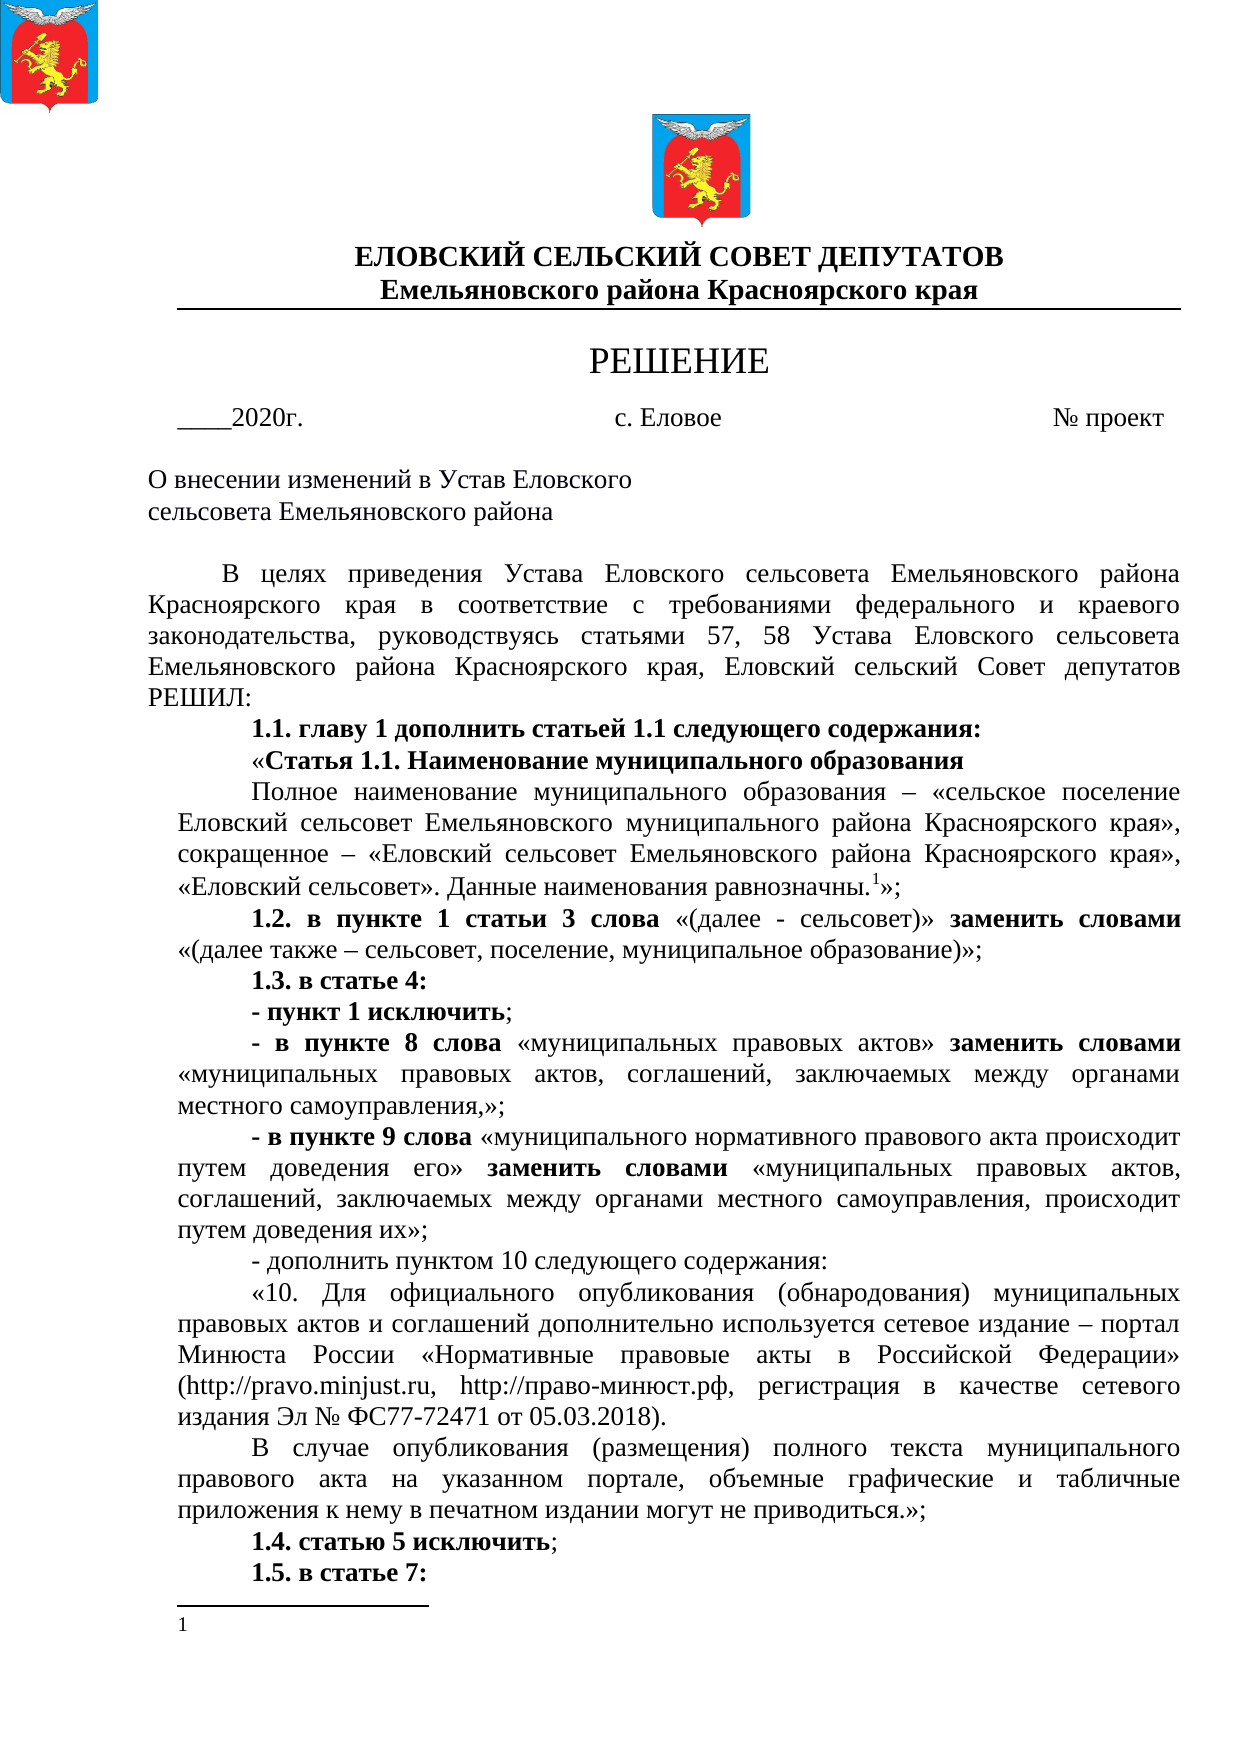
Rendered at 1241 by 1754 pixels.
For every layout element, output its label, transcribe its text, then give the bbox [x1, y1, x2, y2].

subtitle О внесении изменений в Устав Еловского [148, 463, 1181, 494]
text 1.3. в статье 4: [177, 964, 1181, 995]
subtitle сельсовета Емельяновского района [148, 494, 1181, 526]
text В целях приведения Устава Еловского сельсовета Емельяновского района Красноярского края в соответствие с требованиями федерального и краевого законодательства, руководствуясь статьями 57, 58 Устава Еловского сельсовета Емельяновского района Красноярского края, Еловский сельский Совет депутатов РЕШИЛ: [148, 557, 1181, 713]
text - в пункте 8 слова «муниципальных правовых актов» заменить словами «муниципальных правовых актов, соглашений, заключаемых между органами местного самоуправления,»; [177, 1026, 1181, 1120]
text ЕЛОВСКИЙ СЕЛЬСКИЙ СОВЕТ ДЕПУТАТОВ [177, 239, 1181, 272]
text - в пункте 9 слова «муниципального нормативного правового акта происходит путем доведения его» заменить словами «муниципальных правовых актов, соглашений, заключаемых между органами местного самоуправления, происходит путем доведения их»; [177, 1120, 1181, 1244]
text В случае опубликования (размещения) полного текста муниципального правового акта на указанном портале, объемные графические и табличные приложения к нему в печатном издании могут не приводиться.»; [177, 1431, 1181, 1525]
text 1.2. в пункте 1 статьи 3 слова «(далее - сельсовет)» заменить словами «(далее также – сельсовет, поселение, муниципальное образование)»; [177, 902, 1181, 964]
text «10. Для официального опубликования (обнародования) муниципальных правовых актов и соглашений дополнительно используется сетевое издание – портал Минюста России «Нормативные правовые акты в Российской Федерации» (http://pravo.minjust.ru, http://право-минюст.рф, регистрация в качестве сетевого издания Эл № ФС77-72471 от 05.03.2018). [177, 1276, 1181, 1431]
text ____2020г. с. Еловое № проект [177, 401, 1181, 432]
text - пункт 1 исключить; [177, 995, 1181, 1026]
text 1.1. главу 1 дополнить статьей 1.1 следующего содержания: [177, 713, 1181, 744]
text 1.4. статью 5 исключить; [177, 1525, 1181, 1556]
text 1.5. в статье 7: [177, 1556, 1181, 1587]
text Емельяновского района Красноярского края [177, 272, 1181, 308]
text - дополнить пунктом 10 следующего содержания: [177, 1244, 1181, 1276]
text Полное наименование муниципального образования – «сельское поселение Еловский сельсовет Емельяновского муниципального района Красноярского края», сокращенное – «Еловский сельсовет Емельяновского района Красноярского края», «Еловский сельсовет». Данные наименования равнозначны.»; [177, 775, 1181, 902]
text РЕШЕНИЕ [177, 339, 1181, 382]
text «Статья 1.1. Наименование муниципального образования [177, 744, 1181, 775]
